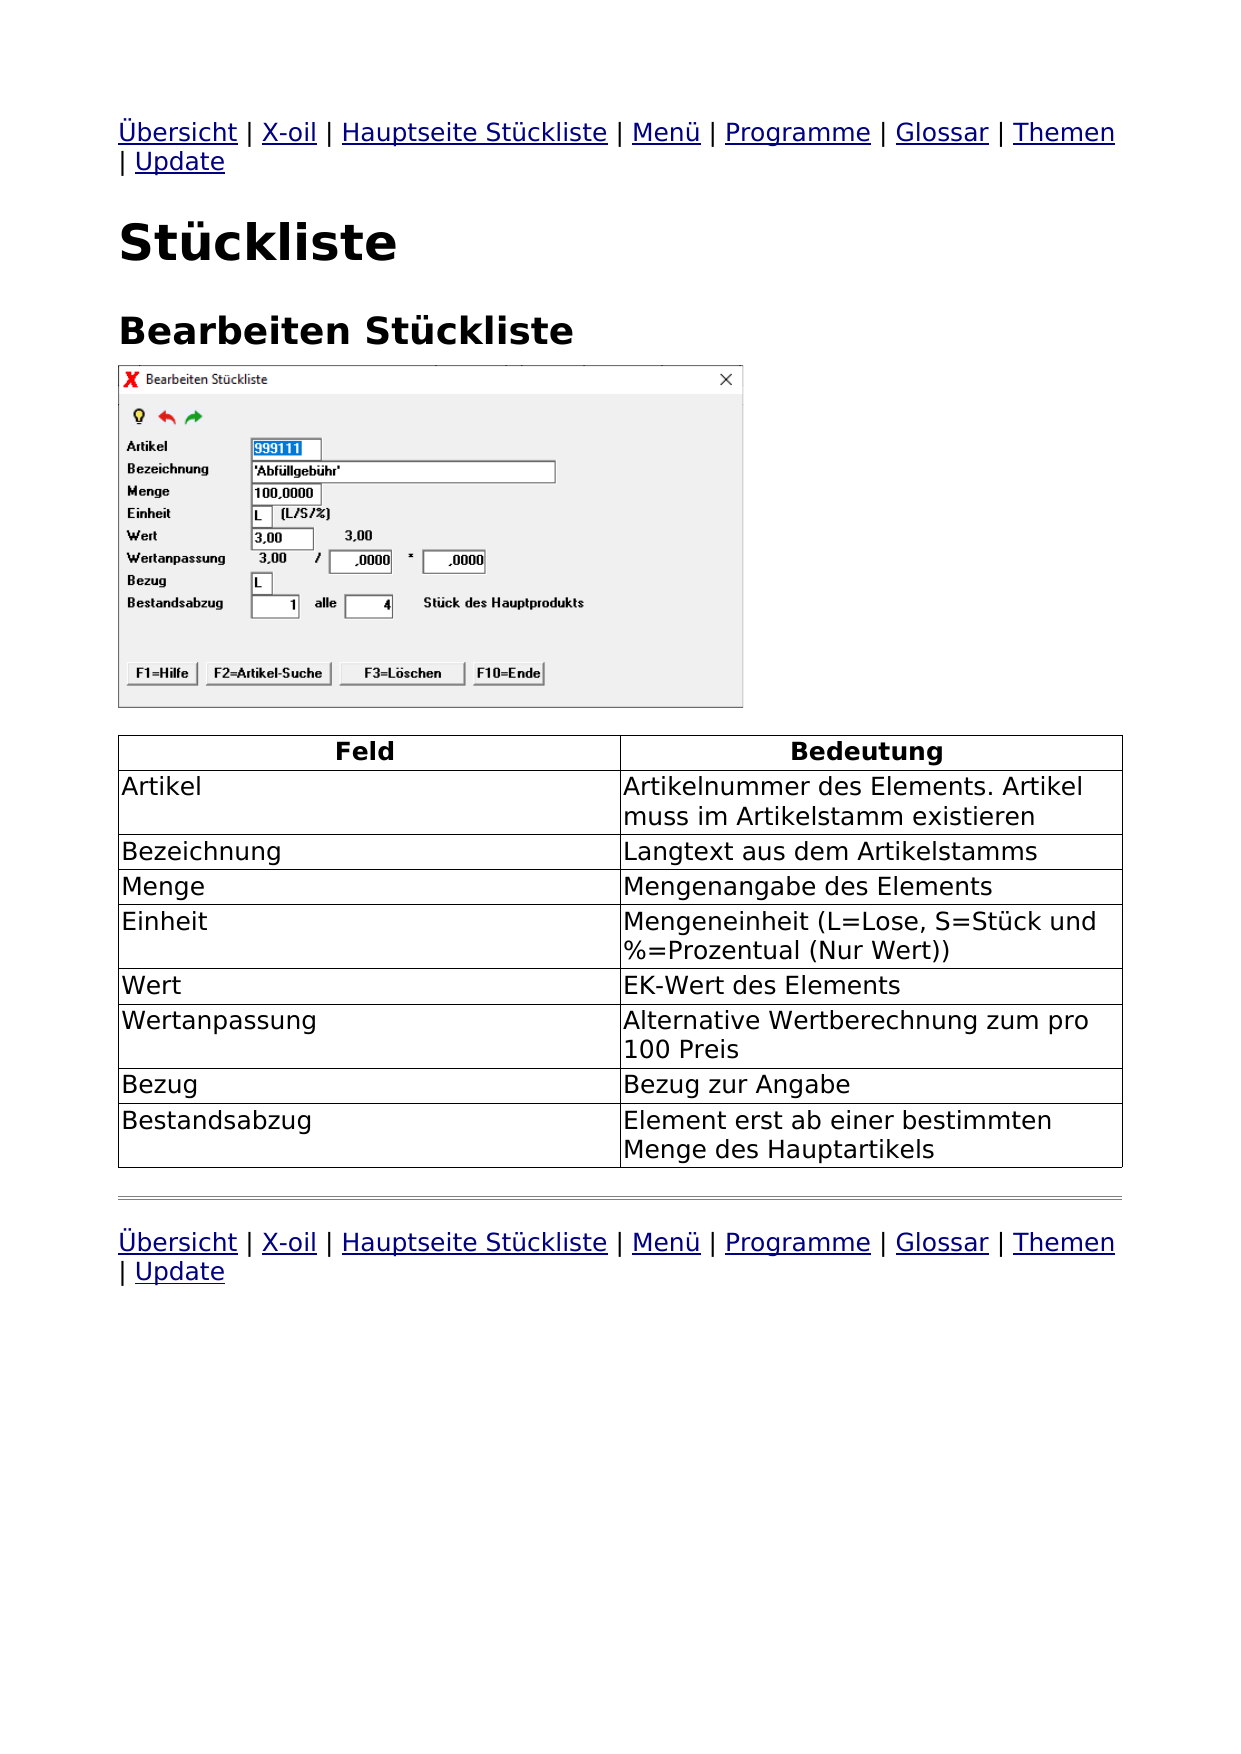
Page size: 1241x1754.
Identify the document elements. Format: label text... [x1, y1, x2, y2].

table_cell EK-Wert des Elements [621, 969, 1122, 1003]
table_cell Bezeichnung [119, 835, 620, 869]
text Übersicht | X-oil | Hauptseite Stückliste | Menü | Programme | Glossar | Themen | Update [118, 1228, 1122, 1287]
table_cell Bestandsabzug [119, 1104, 620, 1167]
subtitle Stückliste [118, 214, 1122, 272]
table_cell Mengenangabe des Elements [621, 870, 1122, 904]
table_cell Bezug [119, 1069, 620, 1103]
table_cell Langtext aus dem Artikelstamms [621, 835, 1122, 869]
table_cell Wert [119, 969, 620, 1003]
subtitle Bearbeiten Stückliste [118, 310, 1122, 353]
table_cell Bezug zur Angabe [621, 1069, 1122, 1103]
table_cell Menge [119, 870, 620, 904]
table_cell Einheit [119, 905, 620, 968]
table_cell Mengeneinheit (L=Lose, S=Stück und %=Prozentual (Nur Wert)) [621, 905, 1122, 968]
table_cell Element erst ab einer bestimmten Menge des Hauptartikels [621, 1104, 1122, 1167]
table_cell Artikelnummer des Elements. Artikel muss im Artikelstamm existieren [621, 771, 1122, 834]
picture [118, 365, 744, 708]
table_header Feld [119, 736, 620, 769]
table_cell Alternative Wertberechnung zum pro 100 Preis [621, 1005, 1122, 1068]
table_cell Wertanpassung [119, 1005, 620, 1068]
table_cell Artikel [119, 771, 620, 834]
table_header Bedeutung [621, 736, 1122, 769]
text Übersicht | X-oil | Hauptseite Stückliste | Menü | Programme | Glossar | Themen | Update [118, 118, 1122, 176]
